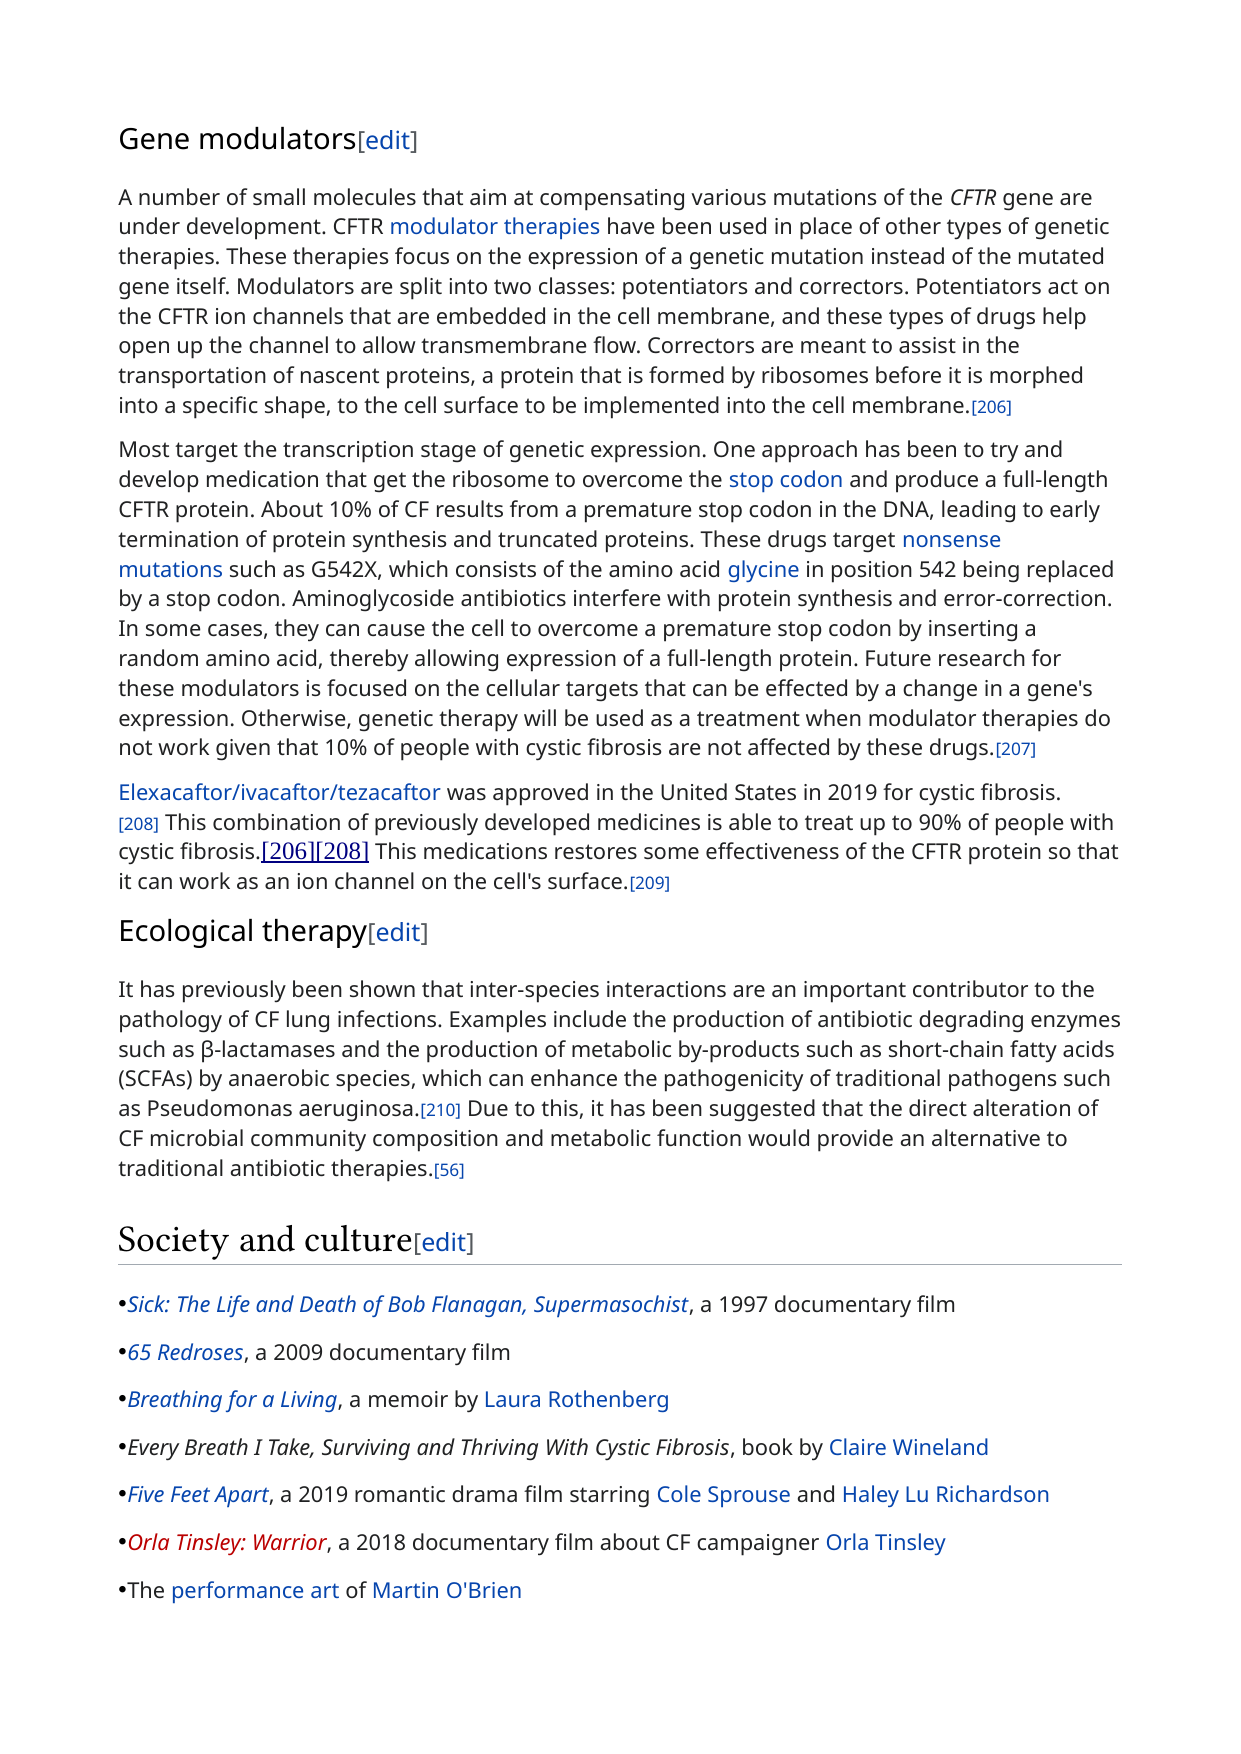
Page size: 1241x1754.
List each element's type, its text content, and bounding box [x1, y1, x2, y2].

list 65 Redroses, a 2009 documentary film [118, 1337, 1122, 1366]
list Orla Tinsley: Warrior, a 2018 documentary film about CF campaigner Orla Tinsley [118, 1527, 1122, 1557]
list Breathing for a Living, a memoir by Laura Rothenberg [118, 1384, 1122, 1414]
list Five Feet Apart, a 2019 romantic drama film starring Cole Sprouse and Haley Lu Richardson [118, 1479, 1122, 1509]
text Elexacaftor/ivacaftor/tezacaftor was approved in the United States in 2019 for cystic fibrosis.[208] This combination of previously developed medicines is able to treat up to 90% of people with cystic fibrosis.[206][208] This medications restores some effectiveness of the CFTR protein so that it can work as an ion channel on the cell's surface.[209] [118, 777, 1122, 896]
text Most target the transcription stage of genetic expression. One approach has been to try and develop medication that get the ribosome to overcome the stop codon and produce a full-length CFTR protein. About 10% of CF results from a premature stop codon in the DNA, leading to early termination of protein synthesis and truncated proteins. These drugs target nonsense mutations such as G542X, which consists of the amino acid glycine in position 542 being replaced by a stop codon. Aminoglycoside antibiotics interfere with protein synthesis and error-correction. In some cases, they can cause the cell to overcome a premature stop codon by inserting a random amino acid, thereby allowing expression of a full-length protein. Future research for these modulators is focused on the cellular targets that can be effected by a change in a gene's expression. Otherwise, genetic therapy will be used as a treatment when modulator therapies do not work given that 10% of people with cystic fibrosis are not affected by these drugs.[207] [118, 434, 1122, 762]
list Every Breath I Take, Surviving and Thriving With Cystic Fibrosis, book by Claire Wineland [118, 1432, 1122, 1462]
text A number of small molecules that aim at compensating various mutations of the CFTR gene are under development. CFTR modulator therapies have been used in place of other types of genetic therapies. These therapies focus on the expression of a genetic mutation instead of the mutated gene itself. Modulators are split into two classes: potentiators and correctors. Potentiators act on the CFTR ion channels that are embedded in the cell membrane, and these types of drugs help open up the channel to allow transmembrane flow. Correctors are meant to assist in the transportation of nascent proteins, a protein that is formed by ribosomes before it is morphed into a specific shape, to the cell surface to be implemented into the cell membrane.[206] [118, 182, 1122, 420]
subtitle Society and culture[edit] [118, 1218, 1122, 1264]
subtitle Ecological therapy[edit] [118, 911, 1122, 950]
list The performance art of Martin O'Brien [118, 1574, 1122, 1604]
subtitle Gene modulators[edit] [118, 118, 1122, 158]
text It has previously been shown that inter-species interactions are an important contributor to the pathology of CF lung infections. Examples include the production of antibiotic degrading enzymes such as β-lactamases and the production of metabolic by-products such as short-chain fatty acids (SCFAs) by anaerobic species, which can enhance the pathogenicity of traditional pathogens such as Pseudomonas aeruginosa.[210] Due to this, it has been suggested that the direct alteration of CF microbial community composition and metabolic function would provide an alternative to traditional antibiotic therapies.[56] [118, 974, 1122, 1182]
list Sick: The Life and Death of Bob Flanagan, Supermasochist, a 1997 documentary film [118, 1289, 1122, 1319]
